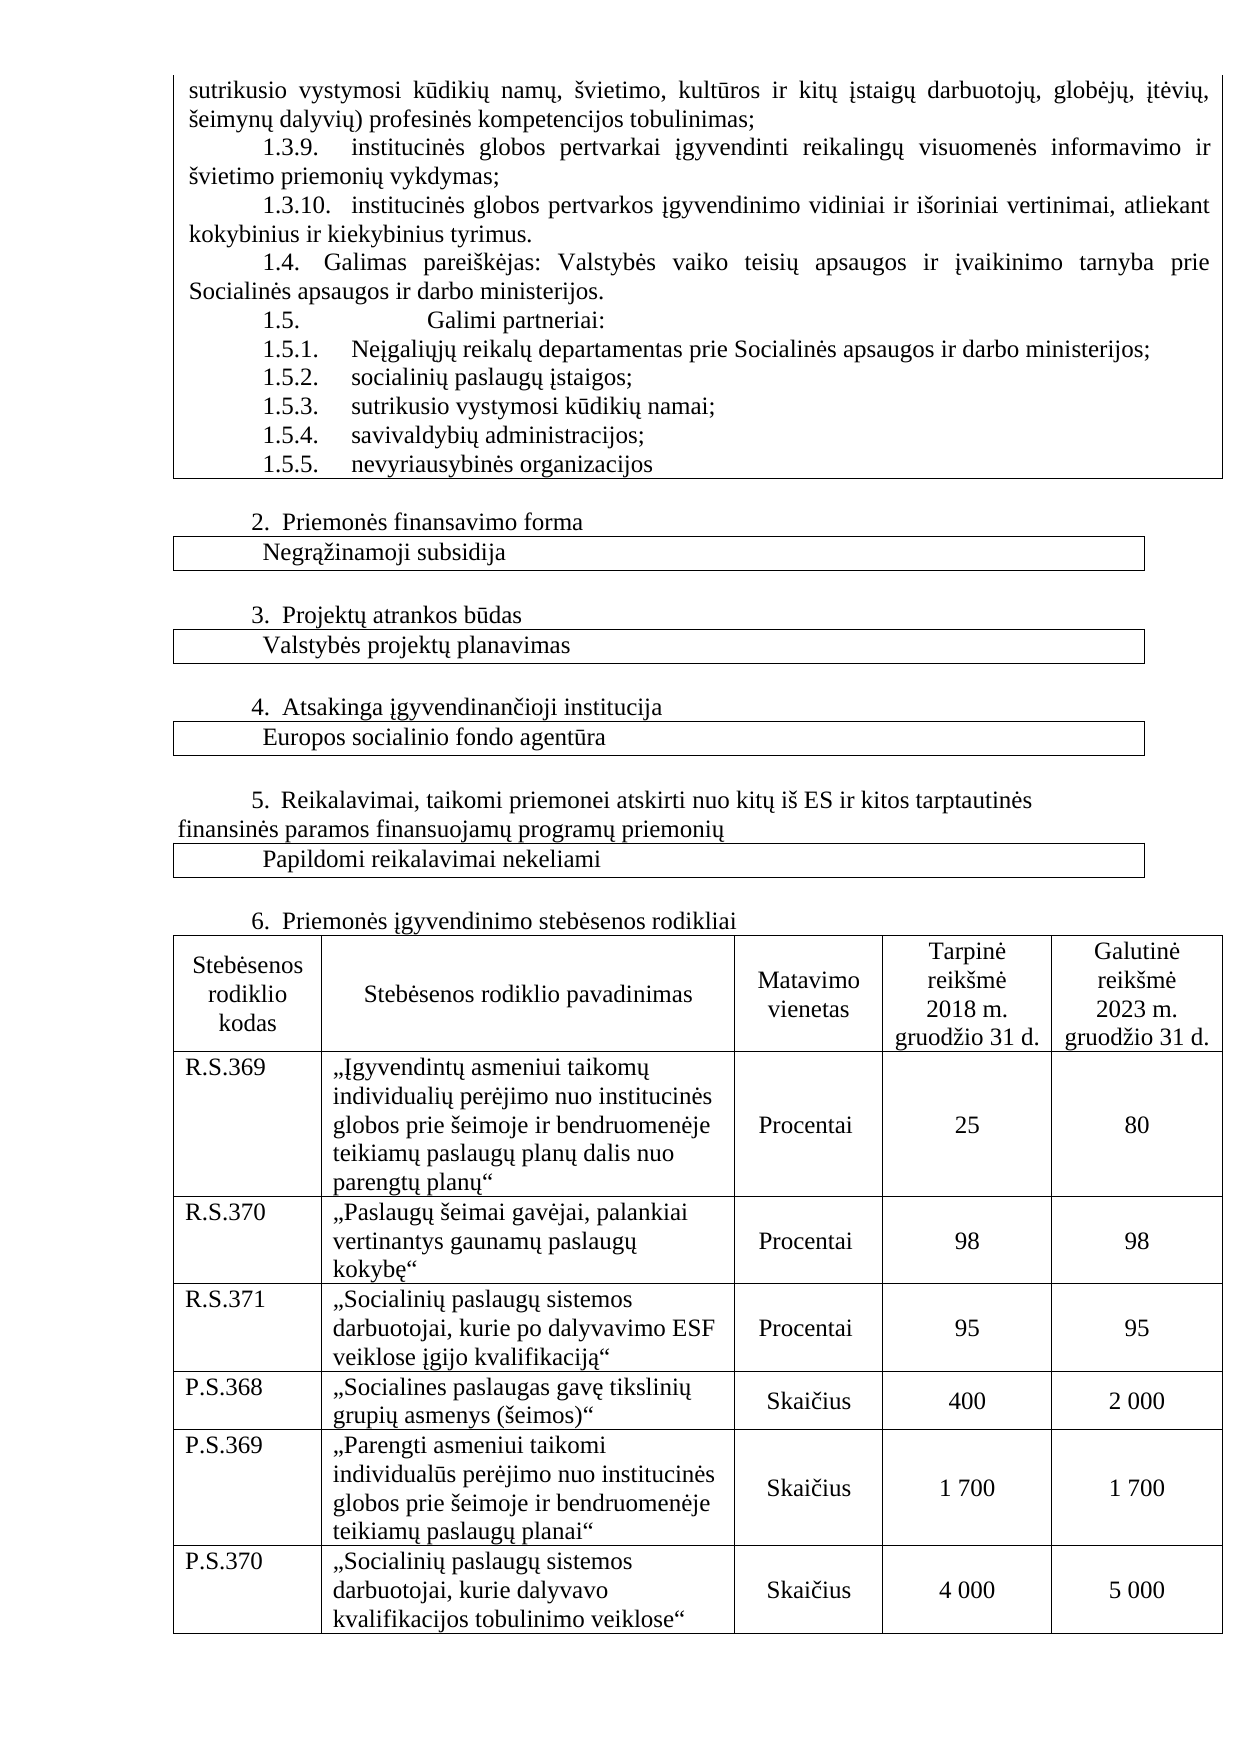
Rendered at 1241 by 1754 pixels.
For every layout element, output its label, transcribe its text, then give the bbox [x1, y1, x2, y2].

table_cell „Socialinių paslaugų sistemos darbuotojai, kurie po dalyvavimo ESF veiklose įgijo kvalifikaciją“ [322, 1284, 734, 1371]
table_header Papildomi reikalavimai nekeliami [174, 844, 1144, 877]
table_header Negrąžinamoji subsidija [174, 537, 1144, 570]
table_cell 2 000 [1052, 1372, 1222, 1429]
table_cell 1 700 [883, 1430, 1051, 1545]
text 2. Priemonės finansavimo forma [251, 507, 1122, 536]
table_cell 4 000 [883, 1546, 1051, 1632]
table_header Stebėsenos rodiklio pavadinimas [322, 936, 734, 1051]
table_cell R.S.370 [174, 1197, 321, 1283]
table_header Tarpinė reikšmė 2018 m. gruodžio 31 d. [883, 936, 1051, 1051]
table_cell „Socialinių paslaugų sistemos darbuotojai, kurie dalyvavo kvalifikacijos tobulinimo veiklose“ [322, 1546, 734, 1632]
table_cell 98 [883, 1197, 1051, 1283]
table_cell 400 [883, 1372, 1051, 1429]
table_cell R.S.369 [174, 1052, 321, 1196]
table_cell 1 700 [1052, 1430, 1222, 1545]
table_header Matavimo vienetas [735, 936, 882, 1051]
table_cell Procentai [735, 1052, 882, 1196]
table_cell 95 [883, 1284, 1051, 1371]
table_cell Procentai [735, 1197, 882, 1283]
table_cell 25 [883, 1052, 1051, 1196]
text 5. Reikalavimai, taikomi priemonei atskirti nuo kitų iš ES ir kitos tarptautinės finansinės paramos finansuojamų programų priemonių [177, 785, 1122, 843]
table_cell 98 [1052, 1197, 1222, 1283]
table_cell Skaičius [735, 1546, 882, 1632]
table_cell Skaičius [735, 1430, 882, 1545]
text 3. Projektų atrankos būdas [251, 600, 1122, 629]
table_cell „Įgyvendintų asmeniui taikomų individualių perėjimo nuo institucinės globos prie šeimoje ir bendruomenėje teikiamų paslaugų planų dalis nuo parengtų planų“ [322, 1052, 734, 1196]
table_header Stebėsenos rodiklio kodas [174, 936, 321, 1051]
table_cell P.S.370 [174, 1546, 321, 1632]
table_cell 5 000 [1052, 1546, 1222, 1632]
table_header Galutinė reikšmė 2023 m. gruodžio 31 d. [1052, 936, 1222, 1051]
table_cell 1.4. Galimas pareiškėjas: Valstybės vaiko teisių apsaugos ir įvaikinimo tarnyba prie Socialinės apsaugos ir darbo ministerijos. [174, 248, 1222, 305]
text 4. Atsakinga įgyvendinančioji institucija [251, 692, 1122, 721]
table_cell „Socialines paslaugas gavę tikslinių grupių asmenys (šeimos)“ [322, 1372, 734, 1429]
text 6. Priemonės įgyvendinimo stebėsenos rodikliai [251, 906, 1122, 935]
table_cell Skaičius [735, 1372, 882, 1429]
table_cell Procentai [735, 1284, 882, 1371]
table_header Europos socialinio fondo agentūra [174, 722, 1144, 755]
table_cell 1.5. Galimi partneriai: 1.5.1. Neįgaliųjų reikalų departamentas prie Socialinės apsaugos ir darbo ministerijos; 1.5.2. socialinių paslaugų įstaigos; 1.5.3. sutrikusio vystymosi kūdikių namai; 1.5.4. savivaldybių administracijos; 1.5.5. nevyriausybinės organizacijos [174, 305, 1222, 477]
table_cell R.S.371 [174, 1284, 321, 1371]
table_header Valstybės projektų planavimas [174, 630, 1144, 663]
table_cell „Parengti asmeniui taikomi individualūs perėjimo nuo institucinės globos prie šeimoje ir bendruomenėje teikiamų paslaugų planai“ [322, 1430, 734, 1545]
table_cell 95 [1052, 1284, 1222, 1371]
table_cell sutrikusio vystymosi kūdikių namų, švietimo, kultūros ir kitų įstaigų darbuotojų, globėjų, įtėvių, šeimynų dalyvių) profesinės kompetencijos tobulinimas; 1.3.9. institucinės globos pertvarkai įgyvendinti reikalingų visuomenės informavimo ir švietimo priemonių vykdymas; 1.3.10. institucinės globos pertvarkos įgyvendinimo vidiniai ir išoriniai vertinimai, atliekant kokybinius ir kiekybinius tyrimus. [174, 75, 1222, 247]
table_cell P.S.369 [174, 1430, 321, 1545]
table_cell „Paslaugų šeimai gavėjai, palankiai vertinantys gaunamų paslaugų kokybę“ [322, 1197, 734, 1283]
table_cell 80 [1052, 1052, 1222, 1196]
table_cell P.S.368 [174, 1372, 321, 1429]
